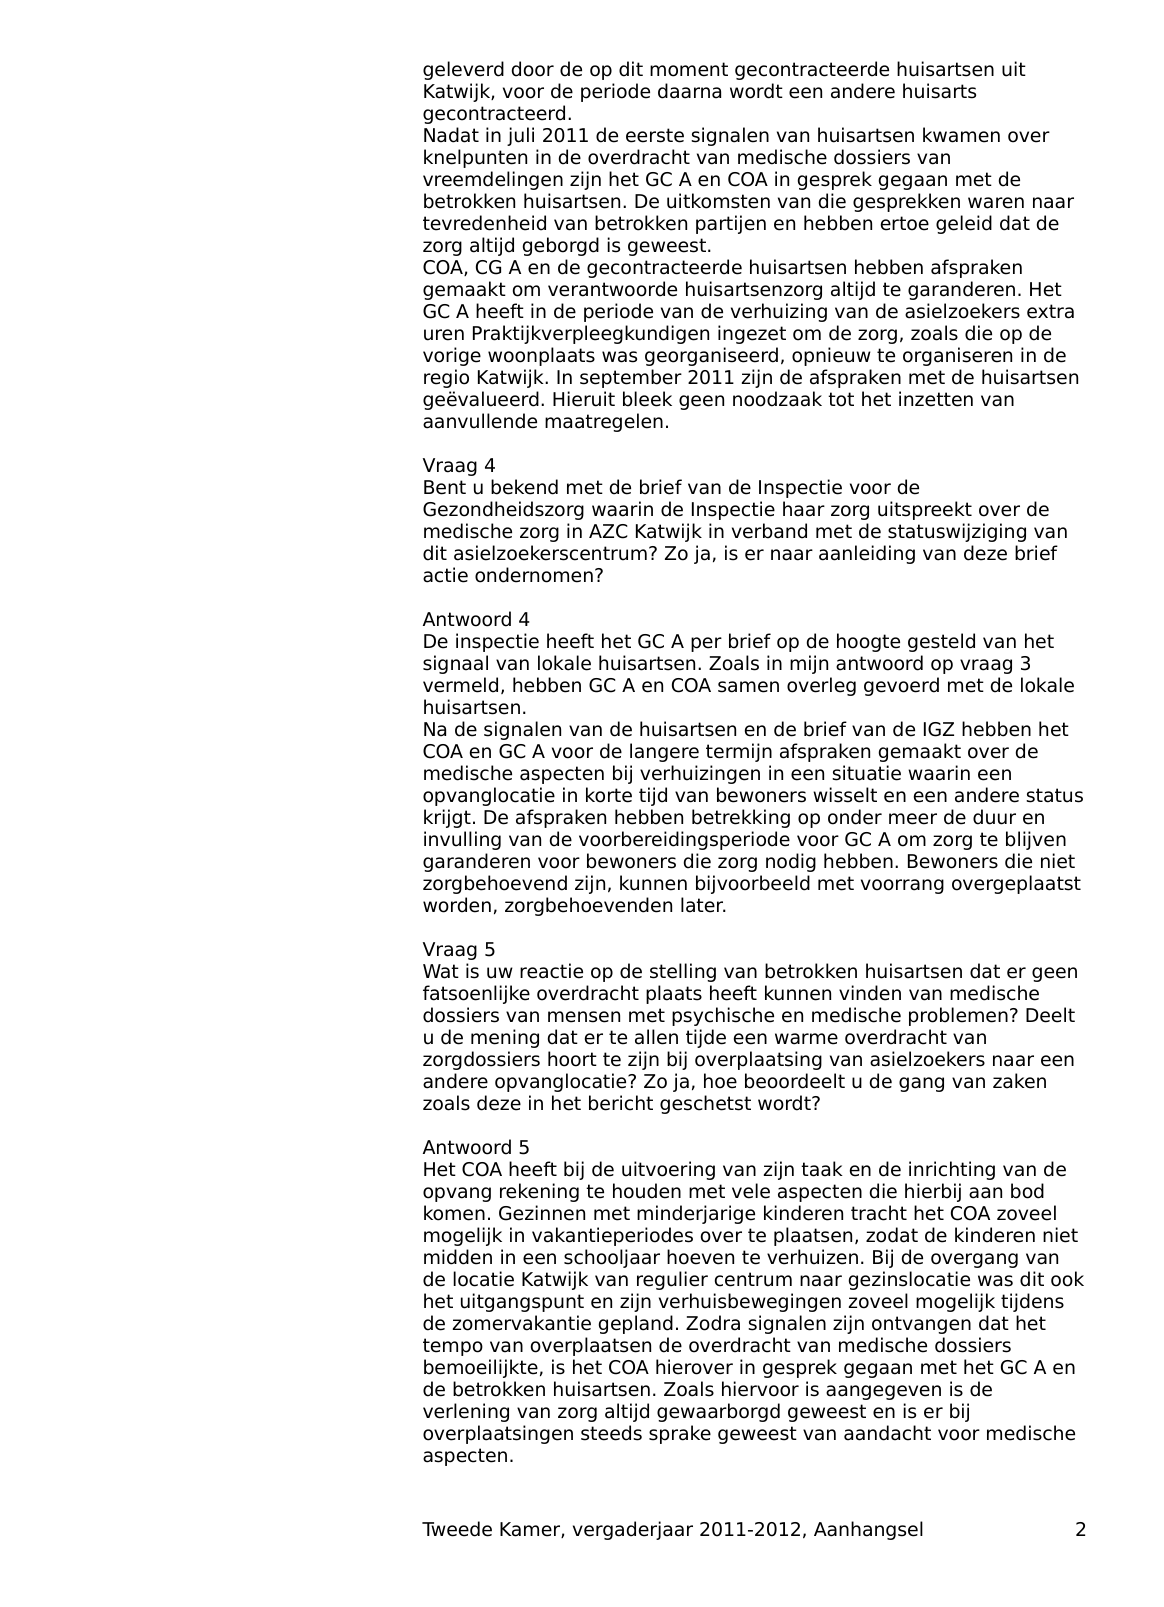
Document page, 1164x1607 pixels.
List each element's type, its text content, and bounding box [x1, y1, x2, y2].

text geleverd door de op dit moment gecontracteerde huisartsen uit Katwijk, voor de periode daarna wordt een andere huisarts gecontracteerd. [422, 59, 1087, 125]
text De inspectie heeft het GC A per brief op de hoogte gesteld van het signaal van lokale huisartsen. Zoals in mijn antwoord op vraag 3 vermeld, hebben GC A en COA samen overleg gevoerd met de lokale huisartsen. [422, 631, 1087, 719]
text Vraag 4 [422, 455, 1087, 477]
text Nadat in juli 2011 de eerste signalen van huisartsen kwamen over knelpunten in de overdracht van medische dossiers van vreemdelingen zijn het GC A en COA in gesprek gegaan met de betrokken huisartsen. De uitkomsten van die gesprekken waren naar tevredenheid van betrokken partijen en hebben ertoe geleid dat de zorg altijd geborgd is geweest. [422, 125, 1087, 257]
text COA, CG A en de gecontracteerde huisartsen hebben afspraken gemaakt om verantwoorde huisartsenzorg altijd te garanderen. Het GC A heeft in de periode van de verhuizing van de asielzoekers extra uren Praktijkverpleegkundigen ingezet om de zorg, zoals die op de vorige woonplaats was georganiseerd, opnieuw te organiseren in de regio Katwijk. In september 2011 zijn de afspraken met de huisartsen geëvalueerd. Hieruit bleek geen noodzaak tot het inzetten van aanvullende maatregelen. [422, 257, 1087, 433]
text Antwoord 4 [422, 609, 1087, 631]
text Na de signalen van de huisartsen en de brief van de IGZ hebben het COA en GC A voor de langere termijn afspraken gemaakt over de medische aspecten bij verhuizingen in een situatie waarin een opvanglocatie in korte tijd van bewoners wisselt en een andere status krijgt. De afspraken hebben betrekking op onder meer de duur en invulling van de voorbereidingsperiode voor GC A om zorg te blijven garanderen voor bewoners die zorg nodig hebben. Bewoners die niet zorgbehoevend zijn, kunnen bijvoorbeeld met voorrang overgeplaatst worden, zorgbehoevenden later. [422, 719, 1087, 917]
text Bent u bekend met de brief van de Inspectie voor de Gezondheidszorg waarin de Inspectie haar zorg uitspreekt over de medische zorg in AZC Katwijk in verband met de statuswijziging van dit asielzoekerscentrum? Zo ja, is er naar aanleiding van deze brief actie ondernomen? [422, 477, 1087, 587]
text Vraag 5 [422, 939, 1087, 961]
text Wat is uw reactie op de stelling van betrokken huisartsen dat er geen fatsoenlijke overdracht plaats heeft kunnen vinden van medische dossiers van mensen met psychische en medische problemen? Deelt u de mening dat er te allen tijde een warme overdracht van zorgdossiers hoort te zijn bij overplaatsing van asielzoekers naar een andere opvanglocatie? Zo ja, hoe beoordeelt u de gang van zaken zoals deze in het bericht geschetst wordt? [422, 961, 1087, 1115]
text Antwoord 5 [422, 1137, 1087, 1159]
text Het COA heeft bij de uitvoering van zijn taak en de inrichting van de opvang rekening te houden met vele aspecten die hierbij aan bod komen. Gezinnen met minderjarige kinderen tracht het COA zoveel mogelijk in vakantieperiodes over te plaatsen, zodat de kinderen niet midden in een schooljaar hoeven te verhuizen. Bij de overgang van de locatie Katwijk van regulier centrum naar gezinslocatie was dit ook het uitgangspunt en zijn verhuisbewegingen zoveel mogelijk tijdens de zomervakantie gepland. Zodra signalen zijn ontvangen dat het tempo van overplaatsen de overdracht van medische dossiers bemoeilijkte, is het COA hierover in gesprek gegaan met het GC A en de betrokken huisartsen. Zoals hiervoor is aangegeven is de verlening van zorg altijd gewaarborgd geweest en is er bij overplaatsingen steeds sprake geweest van aandacht voor medische aspecten. [422, 1159, 1087, 1467]
